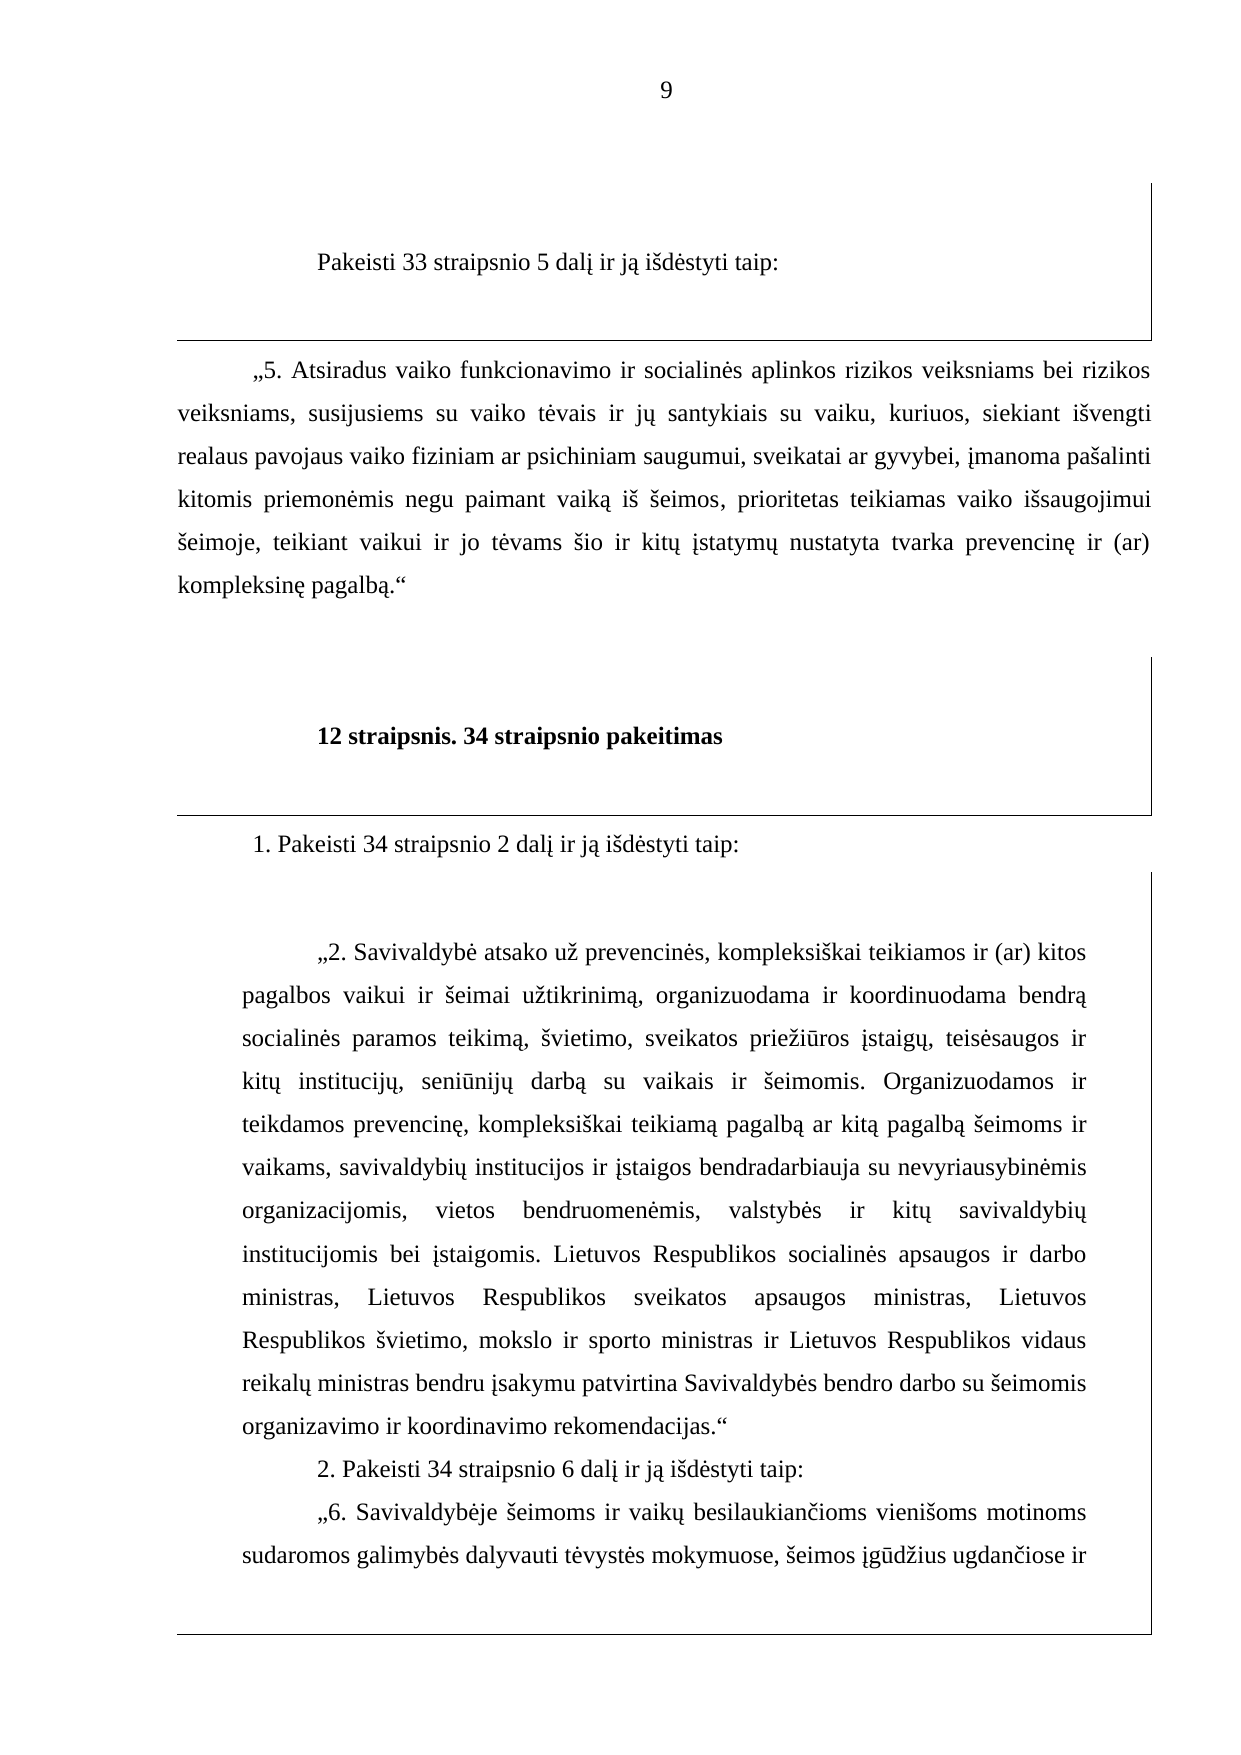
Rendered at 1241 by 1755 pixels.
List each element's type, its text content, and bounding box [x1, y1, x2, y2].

text 12 straipsnis. 34 straipsnio pakeitimas [177, 657, 1151, 815]
text 2. Pakeisti 34 straipsnio 6 dalį ir ją išdėstyti taip: [177, 1390, 1152, 1433]
text Pakeisti 33 straipsnio 5 dalį ir ją išdėstyti taip: [177, 183, 1151, 340]
text 1. Pakeisti 34 straipsnio 2 dalį ir ją išdėstyti taip: [177, 829, 1152, 858]
text „5. Atsiradus vaiko funkcionavimo ir socialinės aplinkos rizikos veiksniams bei rizikos veiksniams, susijusiems su vaiko tėvais ir jų santykiais su vaiku, kuriuos, siekiant išvengti realaus pavojaus vaiko fiziniam ar psichiniam saugumui, sveikatai ar gyvybei, įmanoma pašalinti kitomis priemonėmis negu paimant vaiką iš šeimos, prioritetas teikiamas vaiko išsaugojimui šeimoje, teikiant vaikui ir jo tėvams šio ir kitų įstatymų nustatyta tvarka prevencinę ir (ar) kompleksinę pagalbą.“ [177, 355, 1152, 599]
text „2. Savivaldybė atsako už prevencinės, kompleksiškai teikiamos ir (ar) kitos pagalbos vaikui ir šeimai užtikrinimą, organizuodama ir koordinuodama bendrą socialinės paramos teikimą, švietimo, sveikatos priežiūros įstaigų, teisėsaugos ir kitų institucijų, seniūnijų darbą su vaikais ir šeimomis. Organizuodamos ir teikdamos prevencinę, kompleksiškai teikiamą pagalbą ar kitą pagalbą šeimoms ir vaikams, savivaldybių institucijos ir įstaigos bendradarbiauja su nevyriausybinėmis organizacijomis, vietos bendruomenėmis, valstybės ir kitų savivaldybių institucijomis bei įstaigomis. Lietuvos Respublikos socialinės apsaugos ir darbo ministras, Lietuvos Respublikos sveikatos apsaugos ministras, Lietuvos Respublikos švietimo, mokslo ir sporto ministras ir Lietuvos Respublikos vidaus reikalų ministras bendru įsakymu patvirtina Savivaldybės bendro darbo su šeimomis organizavimo ir koordinavimo rekomendacijas.“ [177, 872, 1151, 1390]
text „6. Savivaldybėje šeimoms ir vaikų besilaukiančioms vienišoms motinoms sudaromos galimybės dalyvauti tėvystės mokymuose, šeimos įgūdžius ugdančiose ir palaikančiose programose. Šiuose mokymuose dalyvavusių asmenų vaikams savivaldybės gali suteikti pirmumo teisę gauti ikimokyklinio ugdymo paslaugas. Savivaldybė kuria ar prisideda prie programų, kurių paskirtis yra mokyti smurtaujančius asmenis nesmurtinio elgesio, siekiant pakeisti smurtinės elgsenos modelius, kūrimo, taip pat sudaromos sąlygos organizuoti mokymus specialistams, dirbantiems su smurto veiksmų aukomis arba tokių veiksmų vykdytojais, smurto prevencijos ir jo atvejų nustatymo. Savivaldybė steigia ir remia vaikų dienos centrus, teikia konsultacijas, informaciją šeimoms dėl joms būtinos pagalbos gavimo, taip pat sudaro galimybes vaikus auginančioms šeimoms, kurios susiduria su krizėmis dėl šeimoje kylančių konfliktų, pasinaudoti savivaldybės organizuojamu ir teikiamu pirminės teisinės pagalbos teikimu ir Valstybės garantuojamos teisinės pagalbos įstatyme numatytu valstybės užtikrinamu neteisminiu taikinamuoju tarpininkavimu.“ [177, 1433, 1152, 1634]
